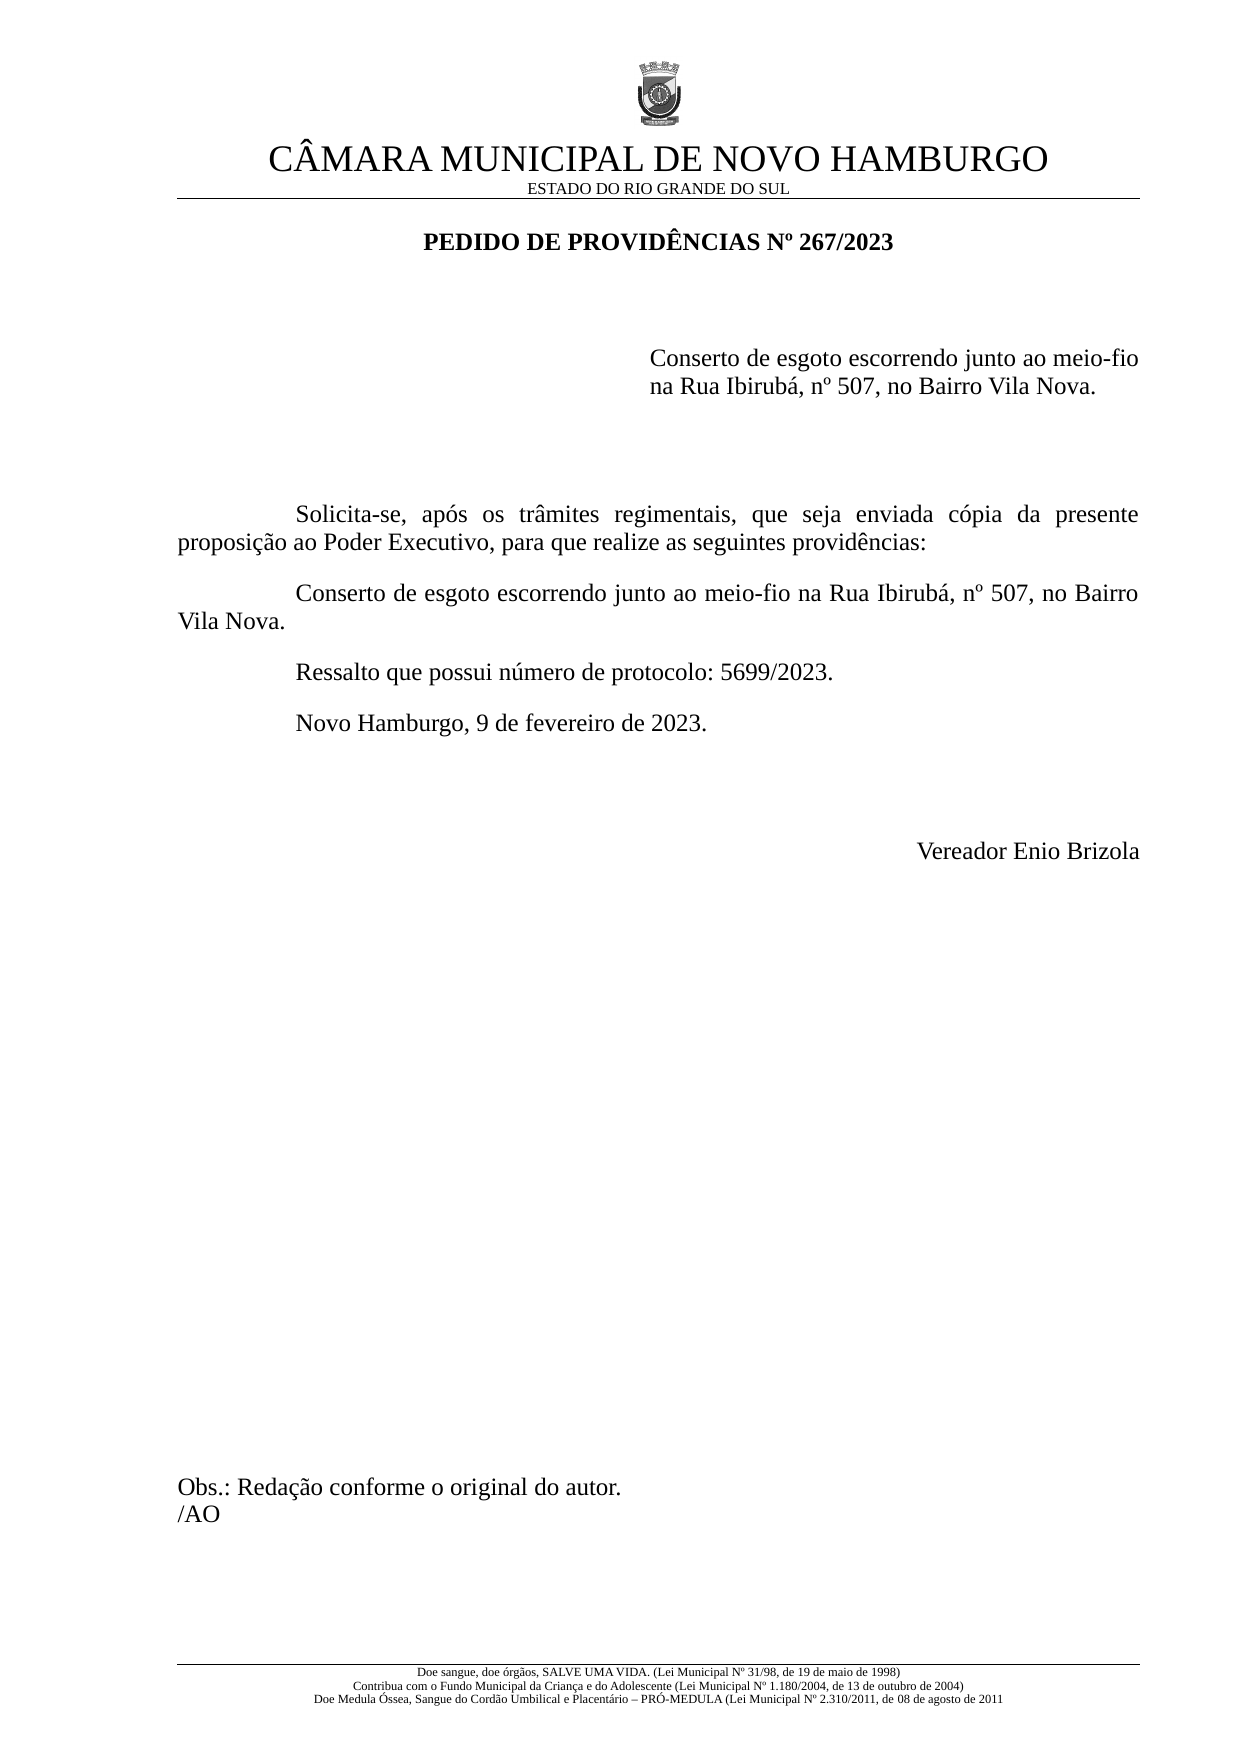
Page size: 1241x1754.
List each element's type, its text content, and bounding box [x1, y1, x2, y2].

text Obs.: Redação conforme o original do autor. [177, 1473, 1140, 1500]
text Novo Hamburgo, 9 de fevereiro de 2023. [177, 709, 1140, 737]
text Vereador Enio Brizola [177, 837, 1140, 865]
text /AO [177, 1500, 1140, 1528]
text Conserto de esgoto escorrendo junto ao meio-fio na Rua Ibirubá, nº 507, no Bairro Vila Nova. [649, 344, 1140, 400]
text Conserto de esgoto escorrendo junto ao meio-fio na Rua Ibirubá, nº 507, no Bairro Vila Nova. [177, 579, 1140, 635]
text PEDIDO DE PROVIDÊNCIAS Nº 267/2023 [177, 228, 1140, 256]
text Ressalto que possui número de protocolo: 5699/2023. [177, 658, 1140, 686]
text Solicita-se, após os trâmites regimentais, que seja enviada cópia da presente proposição ao Poder Executivo, para que realize as seguintes providências: [177, 500, 1140, 556]
